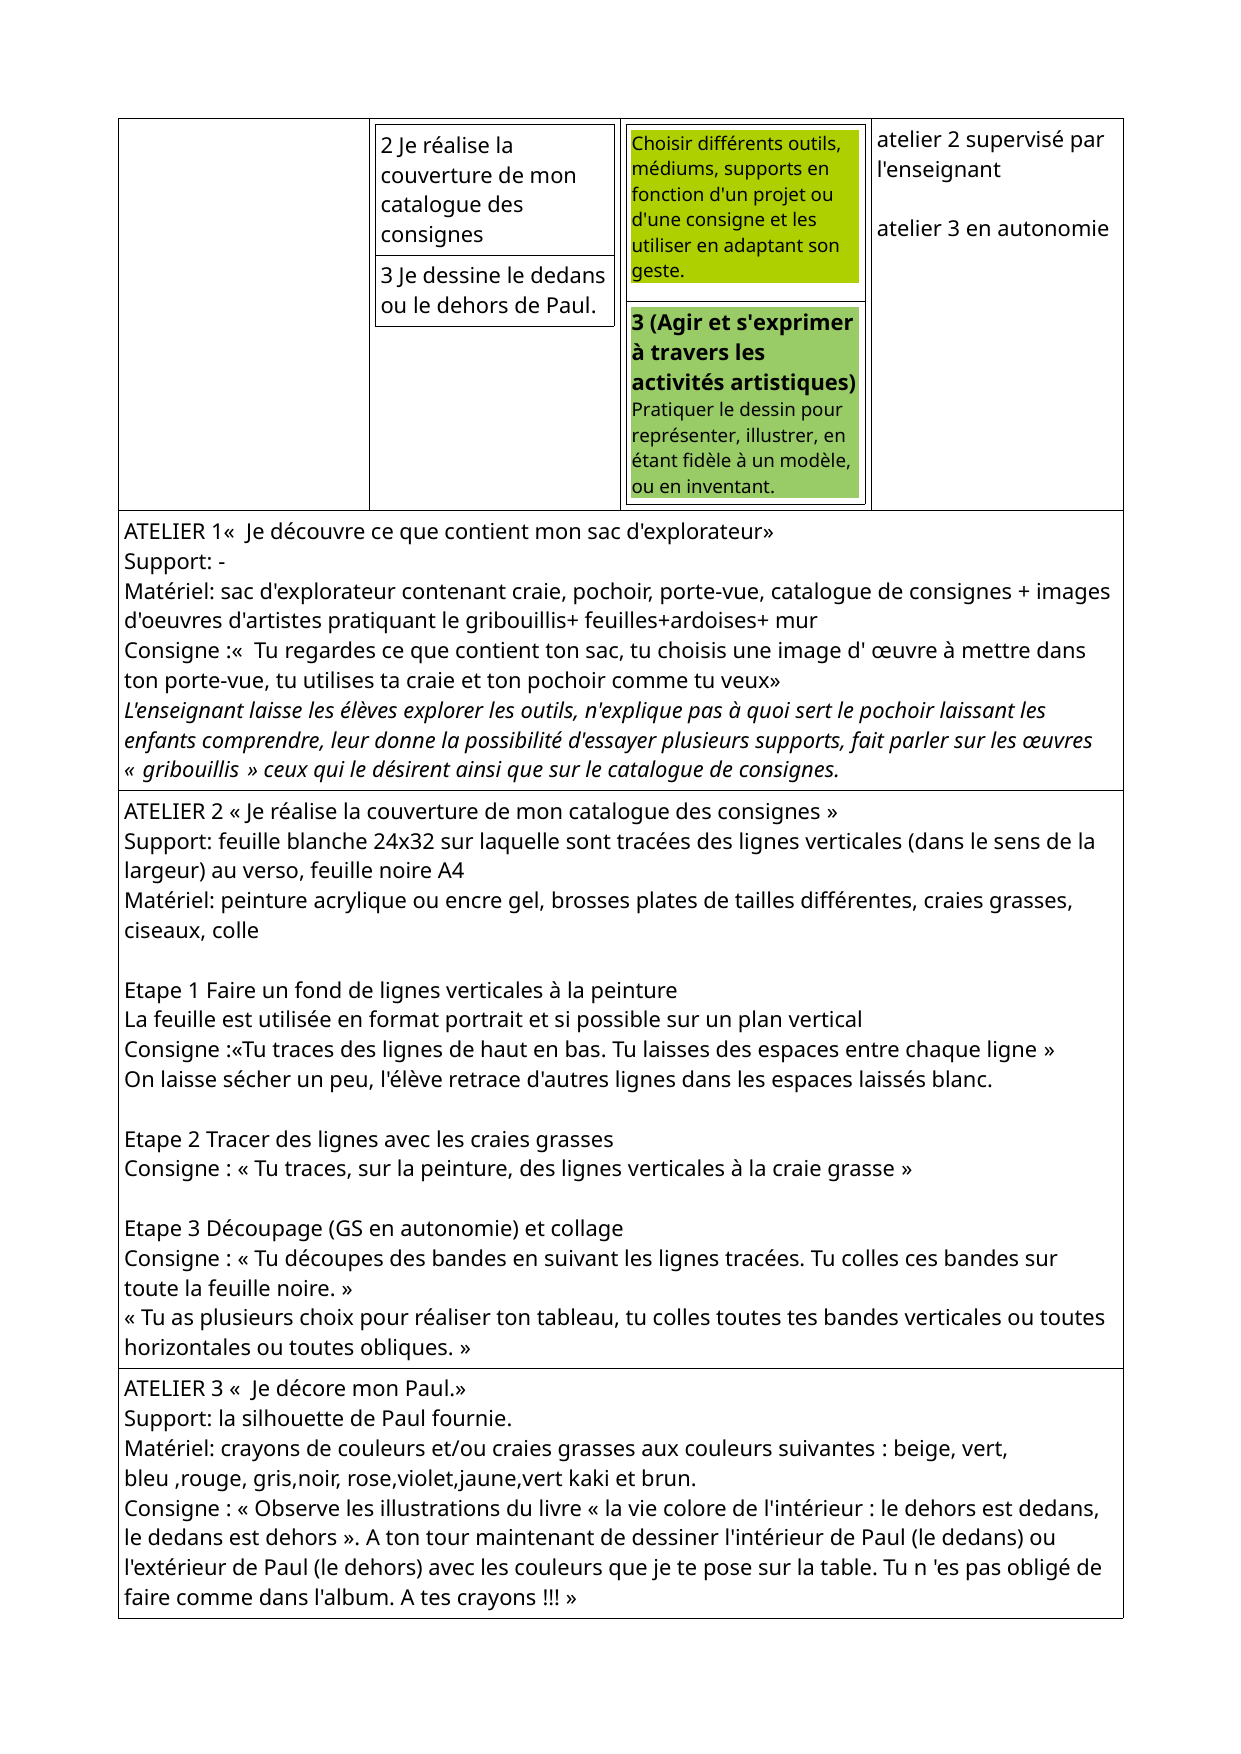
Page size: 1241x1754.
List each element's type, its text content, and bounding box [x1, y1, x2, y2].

table_header atelier 2 supervisé par l'enseignant atelier 3 en autonomie [872, 119, 1123, 510]
table_header Choisir différents outils, médiums, supports en fonction d'un projet ou d'une consigne et les utiliser en adaptant son geste. [627, 125, 865, 301]
table_cell 3 (Agir et s'exprimer à travers les activités artistiques) Pratiquer le dessin pour représenter, illustrer, en étant fidèle à un modèle, ou en inventant. [627, 302, 865, 504]
table_header [621, 119, 871, 510]
table_cell 2 Je réalise la couverture de mon catalogue des consignes [376, 125, 614, 255]
table_cell 3 Je dessine le dedans ou le dehors de Paul. [376, 256, 614, 326]
table_header [119, 119, 369, 510]
table_header ATELIER 1« Je découvre ce que contient mon sac d'explorateur» Support: - Matériel: sac d'explorateur contenant craie, pochoir, porte-vue, catalogue de consignes + images d'oeuvres d'artistes pratiquant le gribouillis+ feuilles+ardoises+ mur Consigne :« Tu regardes ce que contient ton sac, tu choisis une image d' œuvre à mettre dans ton porte-vue, tu utilises ta craie et ton pochoir comme tu veux» L'enseignant laisse les élèves explorer les outils, n'explique pas à quoi sert le pochoir laissant les enfants comprendre, leur donne la possibilité d'essayer plusieurs supports, fait parler sur les œuvres « gribouillis » ceux qui le désirent ainsi que sur le catalogue de consignes. [119, 511, 1123, 790]
table_header [370, 119, 620, 510]
table_header ATELIER 2 « Je réalise la couverture de mon catalogue des consignes » Support: feuille blanche 24x32 sur laquelle sont tracées des lignes verticales (dans le sens de la largeur) au verso, feuille noire A4 Matériel: peinture acrylique ou encre gel, brosses plates de tailles différentes, craies grasses, ciseaux, colle Etape 1 Faire un fond de lignes verticales à la peinture La feuille est utilisée en format portrait et si possible sur un plan vertical Consigne :«Tu traces des lignes de haut en bas. Tu laisses des espaces entre chaque ligne » On laisse sécher un peu, l'élève retrace d'autres lignes dans les espaces laissés blanc. Etape 2 Tracer des lignes avec les craies grasses Consigne : « Tu traces, sur la peinture, des lignes verticales à la craie grasse » Etape 3 Découpage (GS en autonomie) et collage Consigne : « Tu découpes des bandes en suivant les lignes tracées. Tu colles ces bandes sur toute la feuille noire. » « Tu as plusieurs choix pour réaliser ton tableau, tu colles toutes tes bandes verticales ou toutes horizontales ou toutes obliques. » [119, 791, 1123, 1368]
table_cell ATELIER 3 « Je décore mon Paul.» Support: la silhouette de Paul fournie. Matériel: crayons de couleurs et/ou craies grasses aux couleurs suivantes : beige, vert, bleu ,rouge, gris,noir, rose,violet,jaune,vert kaki et brun. Consigne : « Observe les illustrations du livre « la vie colore de l'intérieur : le dehors est dedans, le dedans est dehors ». A ton tour maintenant de dessiner l'intérieur de Paul (le dedans) ou l'extérieur de Paul (le dehors) avec les couleurs que je te pose sur la table. Tu n 'es pas obligé de faire comme dans l'album. A tes crayons !!! » [119, 1369, 1123, 1617]
